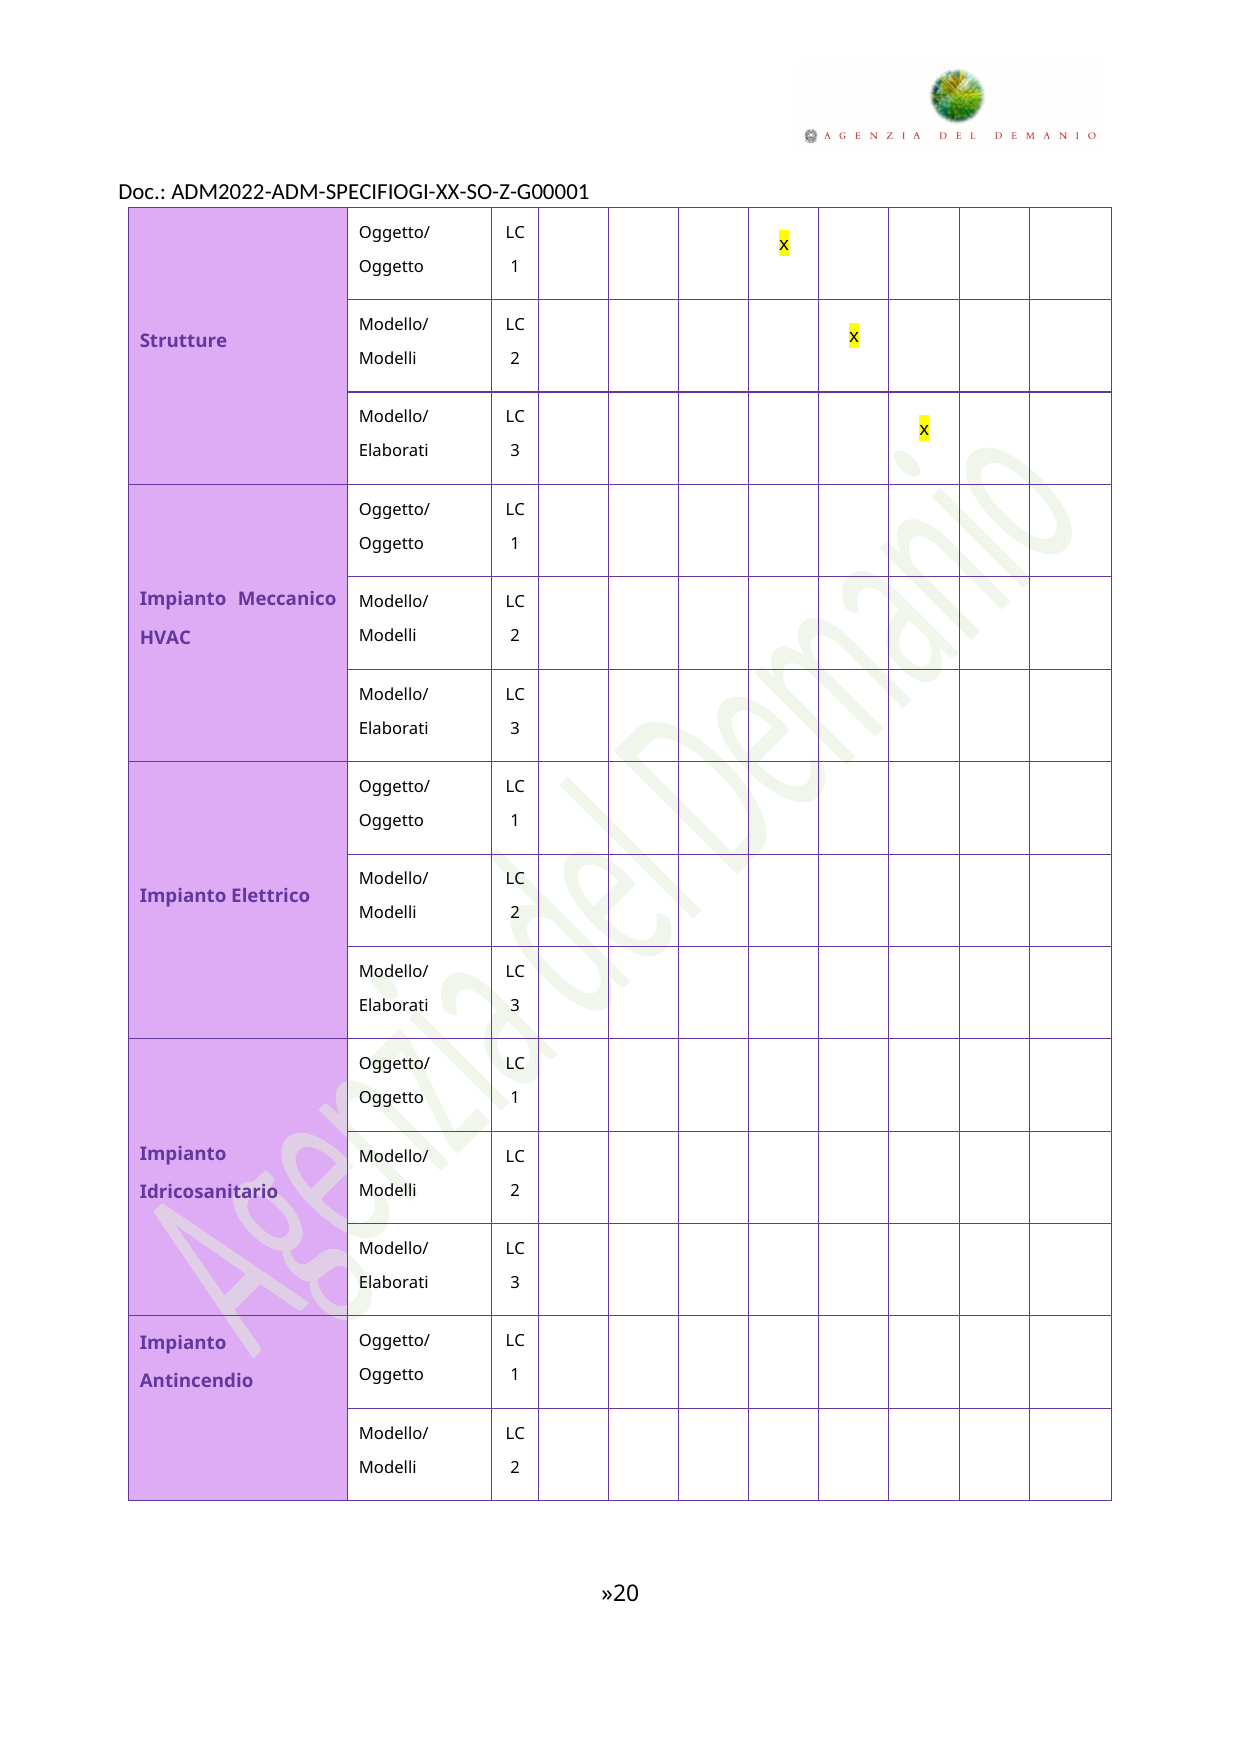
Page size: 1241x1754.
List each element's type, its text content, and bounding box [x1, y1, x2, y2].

table_cell [819, 1132, 888, 1223]
table_cell LC1 [492, 208, 538, 299]
table_cell LC1 [492, 485, 538, 576]
table_cell [749, 947, 818, 1038]
table_cell [609, 874, 617, 889]
table_cell [539, 974, 608, 1038]
table_cell [819, 208, 888, 299]
table_cell Oggetto/Oggetto [348, 762, 491, 853]
table_cell [783, 670, 818, 718]
table_cell [819, 577, 888, 669]
table_cell [1030, 300, 1111, 391]
table_cell LC2 [492, 1132, 538, 1223]
table_cell [819, 670, 888, 761]
table_cell Modello/Modelli [348, 577, 491, 669]
table_cell [889, 577, 959, 651]
table_cell [889, 670, 959, 761]
table_cell [960, 208, 1029, 299]
table_cell [819, 739, 841, 761]
table_cell [909, 537, 959, 576]
table_cell [679, 744, 704, 761]
table_cell [749, 300, 818, 391]
table_cell [609, 855, 678, 946]
table_cell [927, 577, 959, 609]
table_cell [539, 917, 576, 946]
table_cell [539, 855, 608, 946]
table_cell [1030, 1224, 1111, 1315]
table_cell [749, 1316, 818, 1408]
table_cell [539, 300, 608, 391]
table_cell Oggetto/Oggetto [348, 1098, 399, 1131]
table_cell [811, 636, 818, 660]
table_cell [539, 577, 608, 669]
table_cell [679, 300, 748, 391]
table_cell [539, 393, 608, 484]
table_cell LC2 [492, 577, 538, 669]
table_cell [1030, 1039, 1111, 1131]
table_cell [732, 711, 748, 751]
table_cell LC1 [492, 1064, 538, 1131]
table_cell [609, 939, 619, 946]
table_cell [819, 485, 888, 576]
table_cell [819, 393, 888, 484]
table_cell [609, 947, 678, 1038]
table_cell Oggetto/Oggetto [348, 208, 491, 299]
table_cell [1030, 1132, 1111, 1223]
table_cell [819, 762, 888, 853]
table_cell x [749, 208, 818, 299]
table_cell [819, 1316, 888, 1408]
table_cell [749, 1039, 818, 1131]
table_cell [609, 670, 678, 761]
table_cell [679, 818, 714, 853]
table_cell [679, 855, 748, 946]
table_cell [819, 947, 888, 1038]
table_cell LC2 [492, 300, 538, 391]
table_cell [889, 485, 959, 551]
table_cell [889, 208, 959, 299]
table_cell [889, 1224, 959, 1315]
table_cell [900, 621, 931, 666]
table_cell Oggetto/Oggetto [348, 485, 491, 576]
table_cell [960, 569, 967, 576]
table_cell [758, 762, 810, 786]
table_cell x [819, 300, 888, 391]
table_cell [960, 762, 1029, 853]
table_cell [1030, 577, 1111, 669]
table_cell [749, 485, 818, 576]
table_cell [679, 1039, 748, 1131]
table_cell [819, 636, 862, 669]
table_cell [679, 1224, 748, 1315]
table_cell LC2 [527, 917, 538, 946]
table_cell [749, 1224, 818, 1315]
table_cell [679, 577, 748, 669]
table_cell Modello/Modelli [348, 855, 491, 946]
table_cell Strutture [129, 208, 347, 484]
table_cell [784, 664, 804, 669]
table_cell [960, 1316, 1029, 1408]
table_cell [647, 855, 678, 886]
table_cell [643, 762, 678, 797]
table_cell [960, 670, 1029, 761]
table_cell [499, 1023, 523, 1038]
table_cell [609, 208, 678, 299]
table_cell LC1 [498, 1039, 529, 1068]
table_cell [578, 865, 608, 905]
table_cell [960, 577, 1029, 669]
table_cell [749, 577, 818, 669]
table_cell [679, 208, 748, 299]
table_cell [960, 300, 1029, 391]
table_cell [819, 855, 888, 946]
table_cell [1030, 762, 1111, 853]
table_cell [1030, 208, 1111, 299]
table_cell Oggetto/Oggetto [348, 1316, 491, 1408]
table_cell [679, 762, 748, 851]
table_cell Oggetto/Oggetto [410, 1039, 491, 1130]
table_cell [889, 1132, 959, 1223]
table_cell [960, 485, 1029, 575]
table_cell [819, 1224, 888, 1315]
table_cell Modello/Modelli [348, 1132, 491, 1223]
table_cell [984, 485, 1029, 533]
table_cell [749, 773, 818, 853]
table_cell [889, 1316, 959, 1408]
table_cell LC3 [492, 1224, 538, 1315]
table_cell [889, 300, 959, 391]
table_cell Modello/Elaborati [348, 393, 491, 484]
table_cell LC1 [492, 1316, 538, 1408]
table_cell [609, 300, 678, 391]
table_cell [679, 1409, 748, 1500]
table_cell Oggetto/Oggetto [348, 1039, 441, 1131]
table_cell [679, 485, 748, 576]
table_cell [609, 762, 678, 853]
table_cell [1030, 1316, 1111, 1408]
table_cell [609, 1224, 678, 1315]
table_cell [889, 601, 898, 622]
table_cell [819, 1039, 888, 1131]
table_cell LC1 [492, 762, 538, 853]
table_cell [539, 1039, 608, 1131]
table_cell [679, 670, 748, 761]
table_cell [960, 1409, 1029, 1500]
table_cell [960, 526, 1010, 576]
table_cell [889, 1039, 959, 1131]
table_cell Modello/Modelli [348, 1409, 491, 1500]
table_cell [749, 670, 818, 761]
table_cell Impianto Antincendio [129, 1316, 347, 1500]
table_cell [819, 1409, 888, 1500]
table_cell Modello/Modelli [348, 300, 491, 391]
table_cell [960, 855, 1029, 946]
table_cell [679, 1316, 748, 1408]
table_cell [960, 1039, 1029, 1131]
table_cell [749, 393, 818, 484]
table_cell LC3 [492, 670, 538, 761]
table_cell LC2 [505, 855, 538, 888]
table_cell [889, 559, 906, 576]
table_cell [539, 947, 600, 993]
table_cell [960, 1132, 1029, 1223]
table_cell [539, 208, 608, 299]
table_cell LC2 [492, 1409, 538, 1500]
table_cell [1030, 485, 1111, 576]
table_cell [889, 947, 959, 1038]
table_cell [609, 1132, 678, 1223]
table_cell [679, 947, 748, 1038]
table_cell [539, 762, 608, 853]
table_cell Impianto Idricosanitario [129, 1039, 347, 1315]
table_cell Oggetto/Oggetto [447, 1039, 491, 1083]
table_cell [539, 670, 608, 761]
table_cell [960, 393, 1029, 484]
table_cell [609, 393, 678, 484]
table_cell [749, 1409, 818, 1500]
table_cell [727, 762, 748, 786]
table_cell LC3 [492, 947, 538, 1034]
table_cell Modello/Elaborati [348, 670, 491, 761]
table_cell Impianto Elettrico [129, 762, 347, 1038]
table_cell [1030, 855, 1111, 946]
table_cell [1030, 1409, 1111, 1500]
table_cell [679, 1132, 748, 1223]
table_cell [609, 577, 678, 669]
table_cell [889, 1409, 959, 1500]
table_cell [981, 463, 1027, 484]
table_cell [889, 655, 900, 669]
table_cell Impianto Meccanico HVAC [129, 485, 347, 761]
table_cell [1030, 947, 1111, 1038]
table_cell [889, 762, 959, 853]
table_cell [637, 739, 678, 761]
table_cell [889, 855, 959, 946]
table_cell [1030, 487, 1056, 539]
table_cell [1030, 670, 1111, 761]
table_cell [597, 947, 608, 958]
table_cell LC3 [492, 393, 538, 484]
table_cell [539, 1316, 608, 1408]
table_cell [609, 485, 678, 576]
table_cell [609, 1039, 678, 1131]
table_cell [609, 1409, 678, 1500]
table_cell [609, 836, 626, 853]
table_cell LC2 [492, 862, 535, 946]
table_cell Modello/Elaborati [348, 947, 491, 1038]
table_cell [1030, 393, 1111, 484]
table_cell [749, 855, 818, 946]
table_cell [749, 712, 771, 749]
table_cell [749, 1132, 818, 1223]
table_cell Modello/Elaborati [348, 1224, 491, 1315]
table_cell [940, 650, 959, 669]
table_cell [960, 947, 1029, 1038]
table_cell [539, 1224, 608, 1315]
table_cell [539, 485, 608, 576]
table_cell [539, 1132, 608, 1223]
table_cell x [889, 393, 959, 484]
table_cell [960, 1224, 1029, 1315]
table_cell [609, 1316, 678, 1408]
table_cell [539, 1409, 608, 1500]
table_cell [679, 393, 748, 484]
